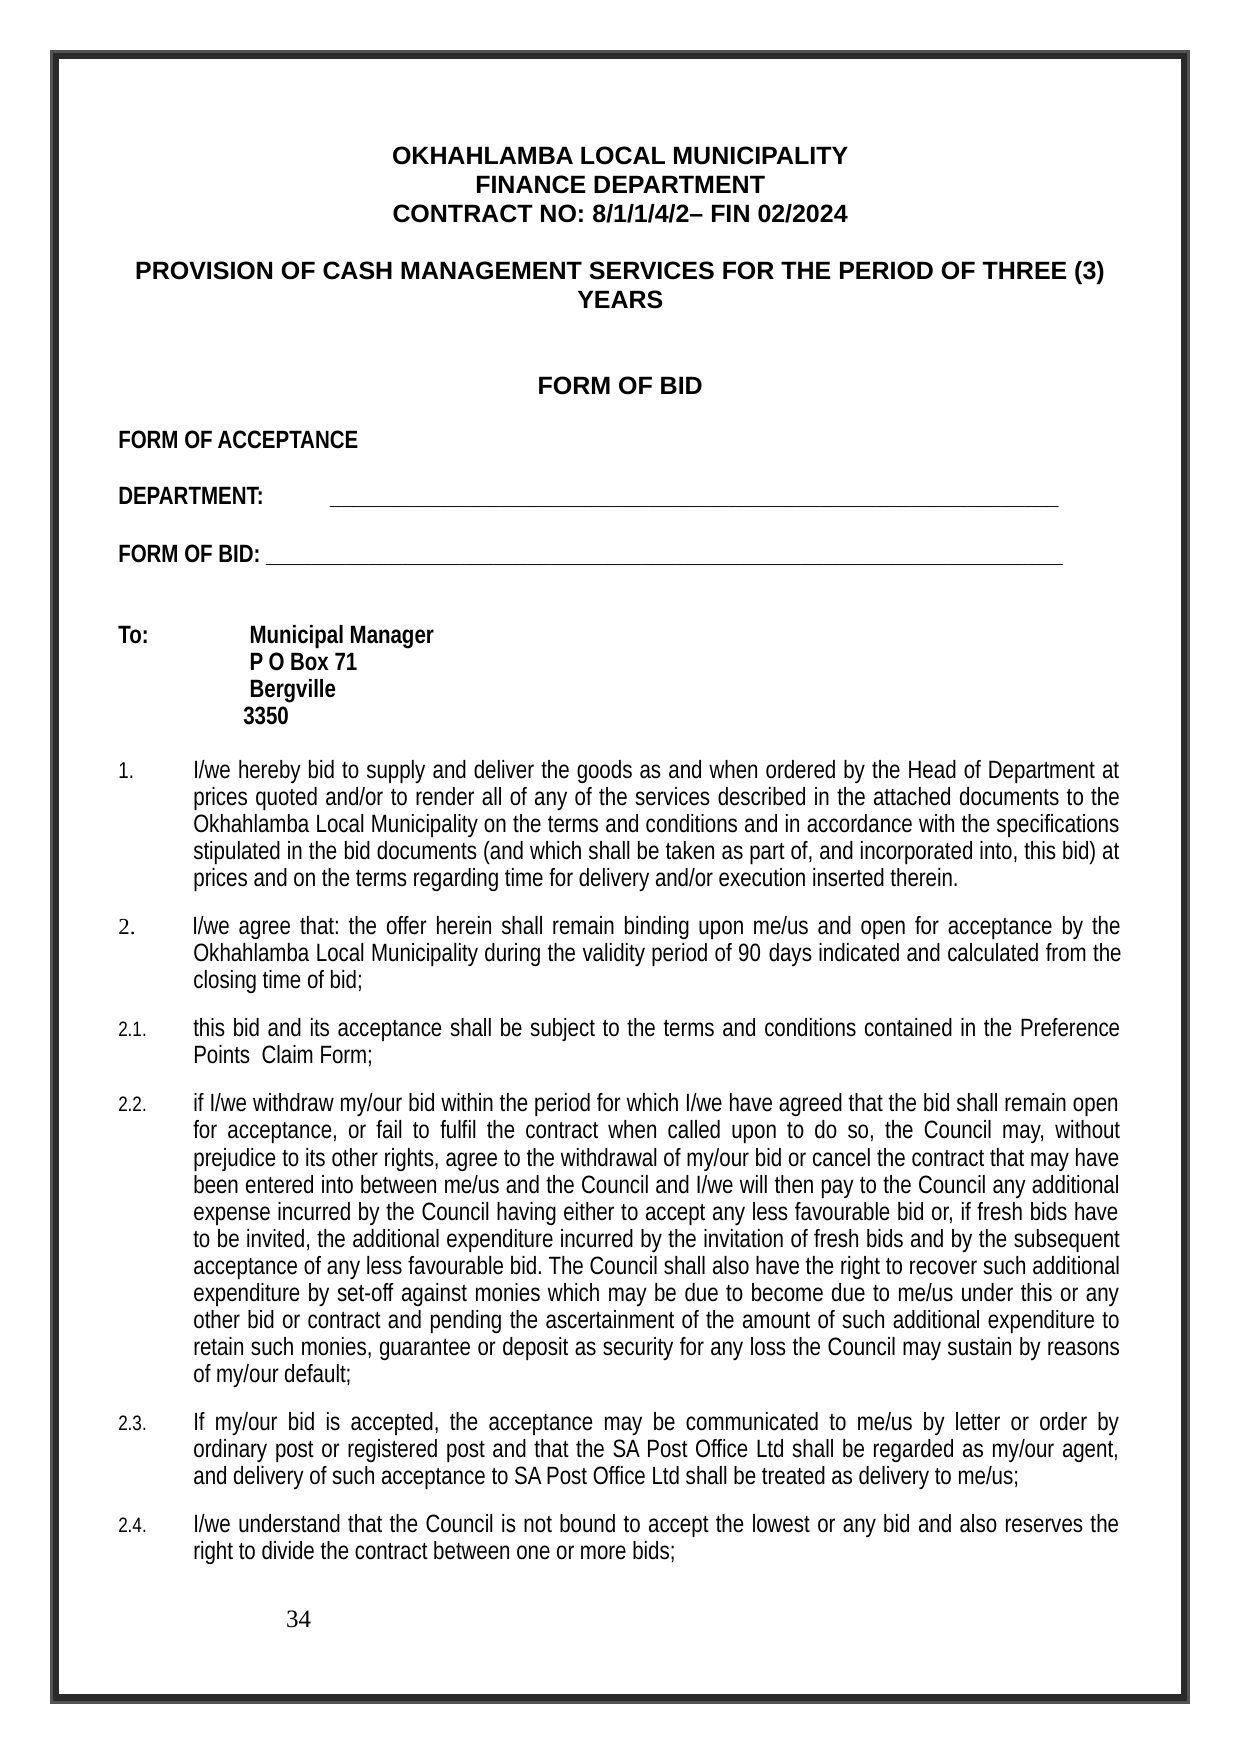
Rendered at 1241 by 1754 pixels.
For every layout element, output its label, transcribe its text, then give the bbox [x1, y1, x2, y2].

text FORM OF ACCEPTANCE [118, 427, 1122, 454]
text CONTRACT NO: 8/1/1/4/2– FIN 02/2024 [118, 199, 1122, 227]
text Bergville [118, 676, 1122, 703]
text DEPARTMENT: ________________________________________________________________ [118, 481, 1138, 510]
text 3350 [118, 703, 1122, 730]
text PROVISION OF CASH MANAGEMENT SERVICES FOR THE PERIOD OF THREE (3) YEARS [118, 256, 1122, 314]
list I/we understand that the Council is not bound to accept the lowest or any bid and also reserves the right to divide the contract between one or more bids; [118, 1511, 1122, 1565]
list this bid and its acceptance shall be subject to the terms and conditions contained in the Preference Points Claim Form; [118, 1015, 1122, 1069]
list if I/we withdraw my/our bid within the period for which I/we have agreed that the bid shall remain open for acceptance, or fail to fulfil the contract when called upon to do so, the Council may, without prejudice to its other rights, agree to the withdrawal of my/our bid or cancel the contract that may have been entered into between me/us and the Council and I/we will then pay to the Council any additional expense incurred by the Council having either to accept any less favourable bid or, if fresh bids have to be invited, the additional expenditure incurred by the invitation of fresh bids and by the subsequent acceptance of any less favourable bid. The Council shall also have the right to recover such additional expenditure by set-off against monies which may be due to become due to me/us under this or any other bid or contract and pending the ascertainment of the amount of such additional expenditure to retain such monies, guarantee or deposit as security for any loss the Council may sustain by reasons of my/our default; [118, 1090, 1122, 1388]
list If my/our bid is accepted, the acceptance may be communicated to me/us by letter or order by ordinary post or registered post and that the SA Post Office Ltd shall be regarded as my/our agent, and delivery of such acceptance to SA Post Office Ltd shall be treated as delivery to me/us; [118, 1409, 1122, 1490]
list I/we hereby bid to supply and deliver the goods as and when ordered by the Head of Department at prices quoted and/or to render all of any of the services described in the attached documents to the Okhahlamba Local Municipality on the terms and conditions and in accordance with the specifications stipulated in the bid documents (and which shall be taken as part of, and incorporated into, this bid) at prices and on the terms regarding time for delivery and/or execution inserted therein. [118, 757, 1122, 892]
text FORM OF BID [118, 371, 1122, 400]
text FINANCE DEPARTMENT [118, 170, 1122, 199]
text OKHAHLAMBA LOCAL MUNICIPALITY [118, 141, 1122, 170]
text To: Municipal Manager [118, 621, 1122, 648]
list I/we agree that: the offer herein shall remain binding upon me/us and open for acceptance by the Okhahlamba Local Municipality during the validity period of 90 days indicated and calculated from the closing time of bid; [118, 913, 1122, 994]
text P O Box 71 [118, 648, 1122, 676]
text FORM OF BID: ______________________________________________________________________ [118, 538, 1138, 567]
